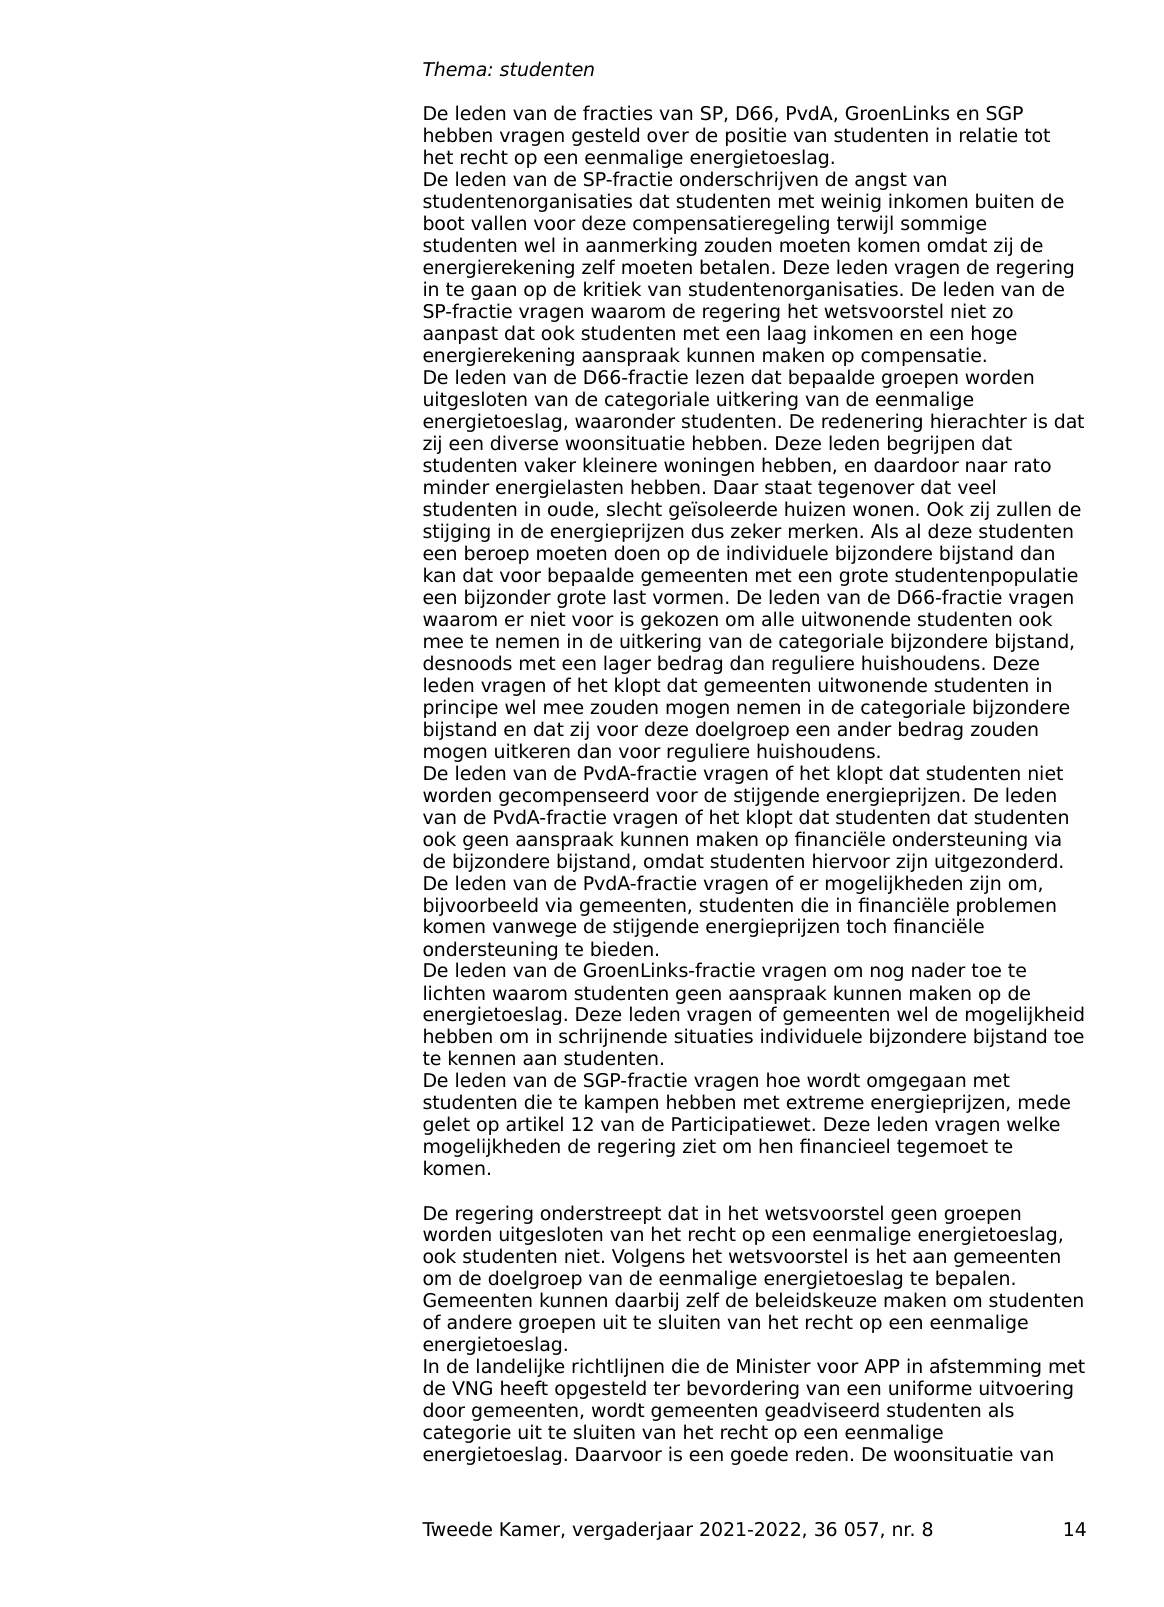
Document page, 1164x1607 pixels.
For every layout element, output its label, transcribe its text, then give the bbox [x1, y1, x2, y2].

text De regering onderstreept dat in het wetsvoorstel geen groepen worden uitgesloten van het recht op een eenmalige energietoeslag, ook studenten niet. Volgens het wetsvoorstel is het aan gemeenten om de doelgroep van de eenmalige energietoeslag te bepalen. Gemeenten kunnen daarbij zelf de beleidskeuze maken om studenten of andere groepen uit te sluiten van het recht op een eenmalige energietoeslag. [422, 1202, 1087, 1356]
text De leden van de PvdA-fractie vragen of het klopt dat studenten niet worden gecompenseerd voor de stijgende energieprijzen. De leden van de PvdA-fractie vragen of het klopt dat studenten dat studenten ook geen aanspraak kunnen maken op financiële ondersteuning via de bijzondere bijstand, omdat studenten hiervoor zijn uitgezonderd. De leden van de PvdA-fractie vragen of er mogelijkheden zijn om, bijvoorbeeld via gemeenten, studenten die in financiële problemen komen vanwege de stijgende energieprijzen toch financiële ondersteuning te bieden. [422, 763, 1087, 960]
text De leden van de D66-fractie lezen dat bepaalde groepen worden uitgesloten van de categoriale uitkering van de eenmalige energietoeslag, waaronder studenten. De redenering hierachter is dat zij een diverse woonsituatie hebben. Deze leden begrijpen dat studenten vaker kleinere woningen hebben, en daardoor naar rato minder energielasten hebben. Daar staat tegenover dat veel studenten in oude, slecht geïsoleerde huizen wonen. Ook zij zullen de stijging in de energieprijzen dus zeker merken. Als al deze studenten een beroep moeten doen op de individuele bijzondere bijstand dan kan dat voor bepaalde gemeenten met een grote studentenpopulatie een bijzonder grote last vormen. De leden van de D66-fractie vragen waarom er niet voor is gekozen om alle uitwonende studenten ook mee te nemen in de uitkering van de categoriale bijzondere bijstand, desnoods met een lager bedrag dan reguliere huishoudens. Deze leden vragen of het klopt dat gemeenten uitwonende studenten in principe wel mee zouden mogen nemen in de categoriale bijzondere bijstand en dat zij voor deze doelgroep een ander bedrag zouden mogen uitkeren dan voor reguliere huishoudens. [422, 367, 1087, 763]
text De leden van de SP-fractie onderschrijven de angst van studentenorganisaties dat studenten met weinig inkomen buiten de boot vallen voor deze compensatieregeling terwijl sommige studenten wel in aanmerking zouden moeten komen omdat zij de energierekening zelf moeten betalen. Deze leden vragen de regering in te gaan op de kritiek van studentenorganisaties. De leden van de SP-fractie vragen waarom de regering het wetsvoorstel niet zo aanpast dat ook studenten met een laag inkomen en een hoge energierekening aanspraak kunnen maken op compensatie. [422, 169, 1087, 367]
text De leden van de GroenLinks-fractie vragen om nog nader toe te lichten waarom studenten geen aanspraak kunnen maken op de energietoeslag. Deze leden vragen of gemeenten wel de mogelijkheid hebben om in schrijnende situaties individuele bijzondere bijstand toe te kennen aan studenten. [422, 960, 1087, 1070]
text De leden van de SGP-fractie vragen hoe wordt omgegaan met studenten die te kampen hebben met extreme energieprijzen, mede gelet op artikel 12 van de Participatiewet. Deze leden vragen welke mogelijkheden de regering ziet om hen financieel tegemoet te komen. [422, 1070, 1087, 1180]
subtitle Thema: studenten [422, 59, 1087, 81]
text De leden van de fracties van SP, D66, PvdA, GroenLinks en SGP hebben vragen gesteld over de positie van studenten in relatie tot het recht op een eenmalige energietoeslag. [422, 103, 1087, 169]
text In de landelijke richtlijnen die de Minister voor APP in afstemming met de VNG heeft opgesteld ter bevordering van een uniforme uitvoering door gemeenten, wordt gemeenten geadviseerd studenten als categorie uit te sluiten van het recht op een eenmalige energietoeslag. Daarvoor is een goede reden. De woonsituatie van [422, 1356, 1087, 1466]
